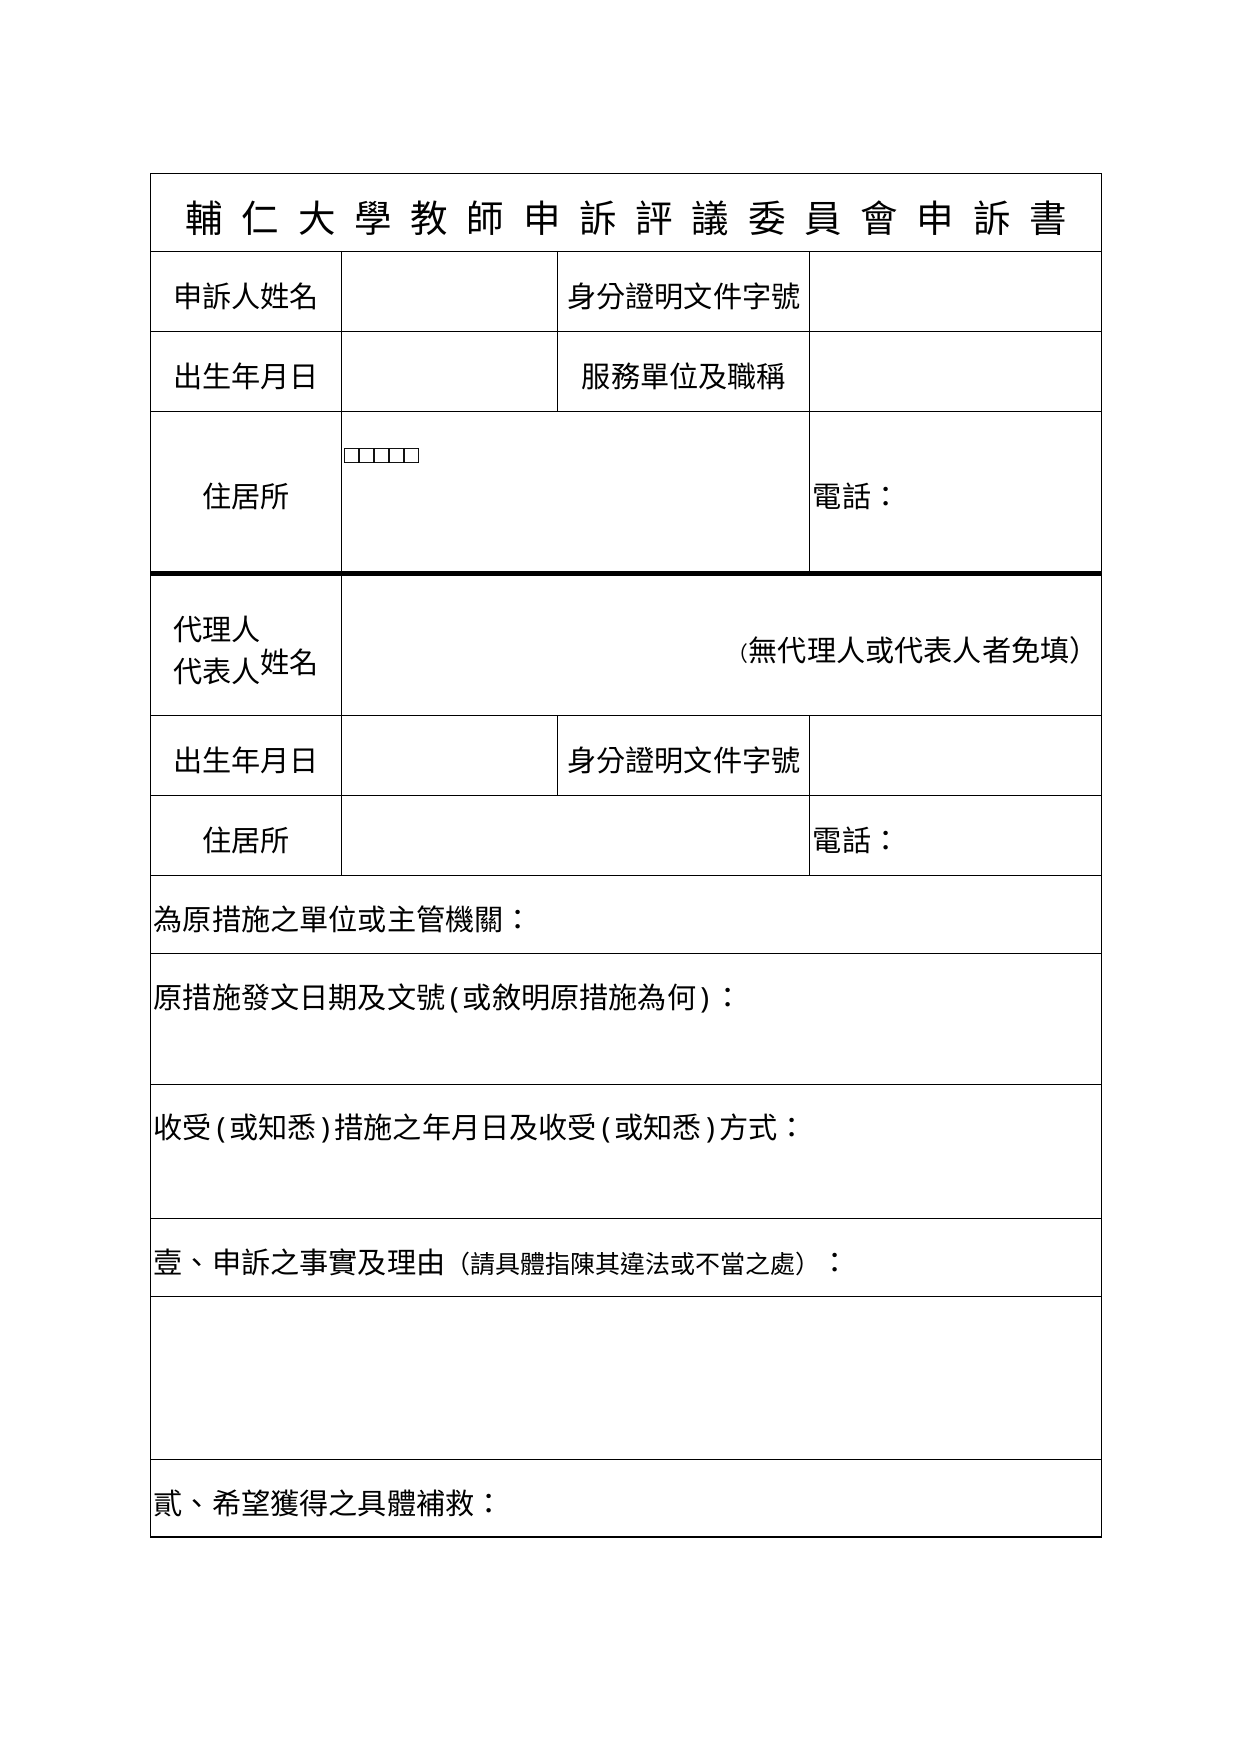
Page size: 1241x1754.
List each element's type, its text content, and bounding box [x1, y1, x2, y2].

table_cell 住居所 [151, 796, 341, 875]
table_cell 出生年月日 [151, 332, 341, 411]
table_cell [810, 716, 1101, 795]
table_cell [342, 796, 809, 875]
table_cell 身分證明文件字號 [558, 716, 809, 795]
table_cell 電話： [810, 412, 1101, 571]
table_cell 身分證明文件字號 [558, 252, 809, 331]
table_cell □□□□□ [342, 412, 809, 571]
table_cell 貳、希望獲得之具體補救： [151, 1460, 1101, 1536]
table_cell [342, 716, 557, 795]
table_cell [342, 332, 557, 411]
table_cell [810, 332, 1101, 411]
table_cell 住居所 [151, 412, 341, 571]
table_cell 服務單位及職稱 [558, 332, 809, 411]
table_cell 電話： [810, 796, 1101, 875]
table_cell 為原措施之單位或主管機關： [151, 876, 1101, 953]
table_cell [342, 252, 557, 331]
table_cell 代理人代表人姓名 [151, 576, 341, 715]
table_cell 壹、申訴之事實及理由（請具體指陳其違法或不當之處）： [151, 1219, 1101, 1296]
table_cell [151, 1297, 1101, 1459]
table_cell 出生年月日 [151, 716, 341, 795]
table_cell 原措施發文日期及文號(或敘明原措施為何)： [151, 954, 1101, 1084]
table_cell [810, 252, 1101, 331]
table_cell 收受(或知悉)措施之年月日及收受(或知悉)方式： [151, 1085, 1101, 1218]
table_cell （無代理人或代表人者免填） [342, 576, 1101, 715]
table_header 輔 仁 大 學 教 師 申 訴 評 議 委 員 會 申 訴 書 [151, 174, 1101, 251]
table_cell 申訴人姓名 [151, 252, 341, 331]
